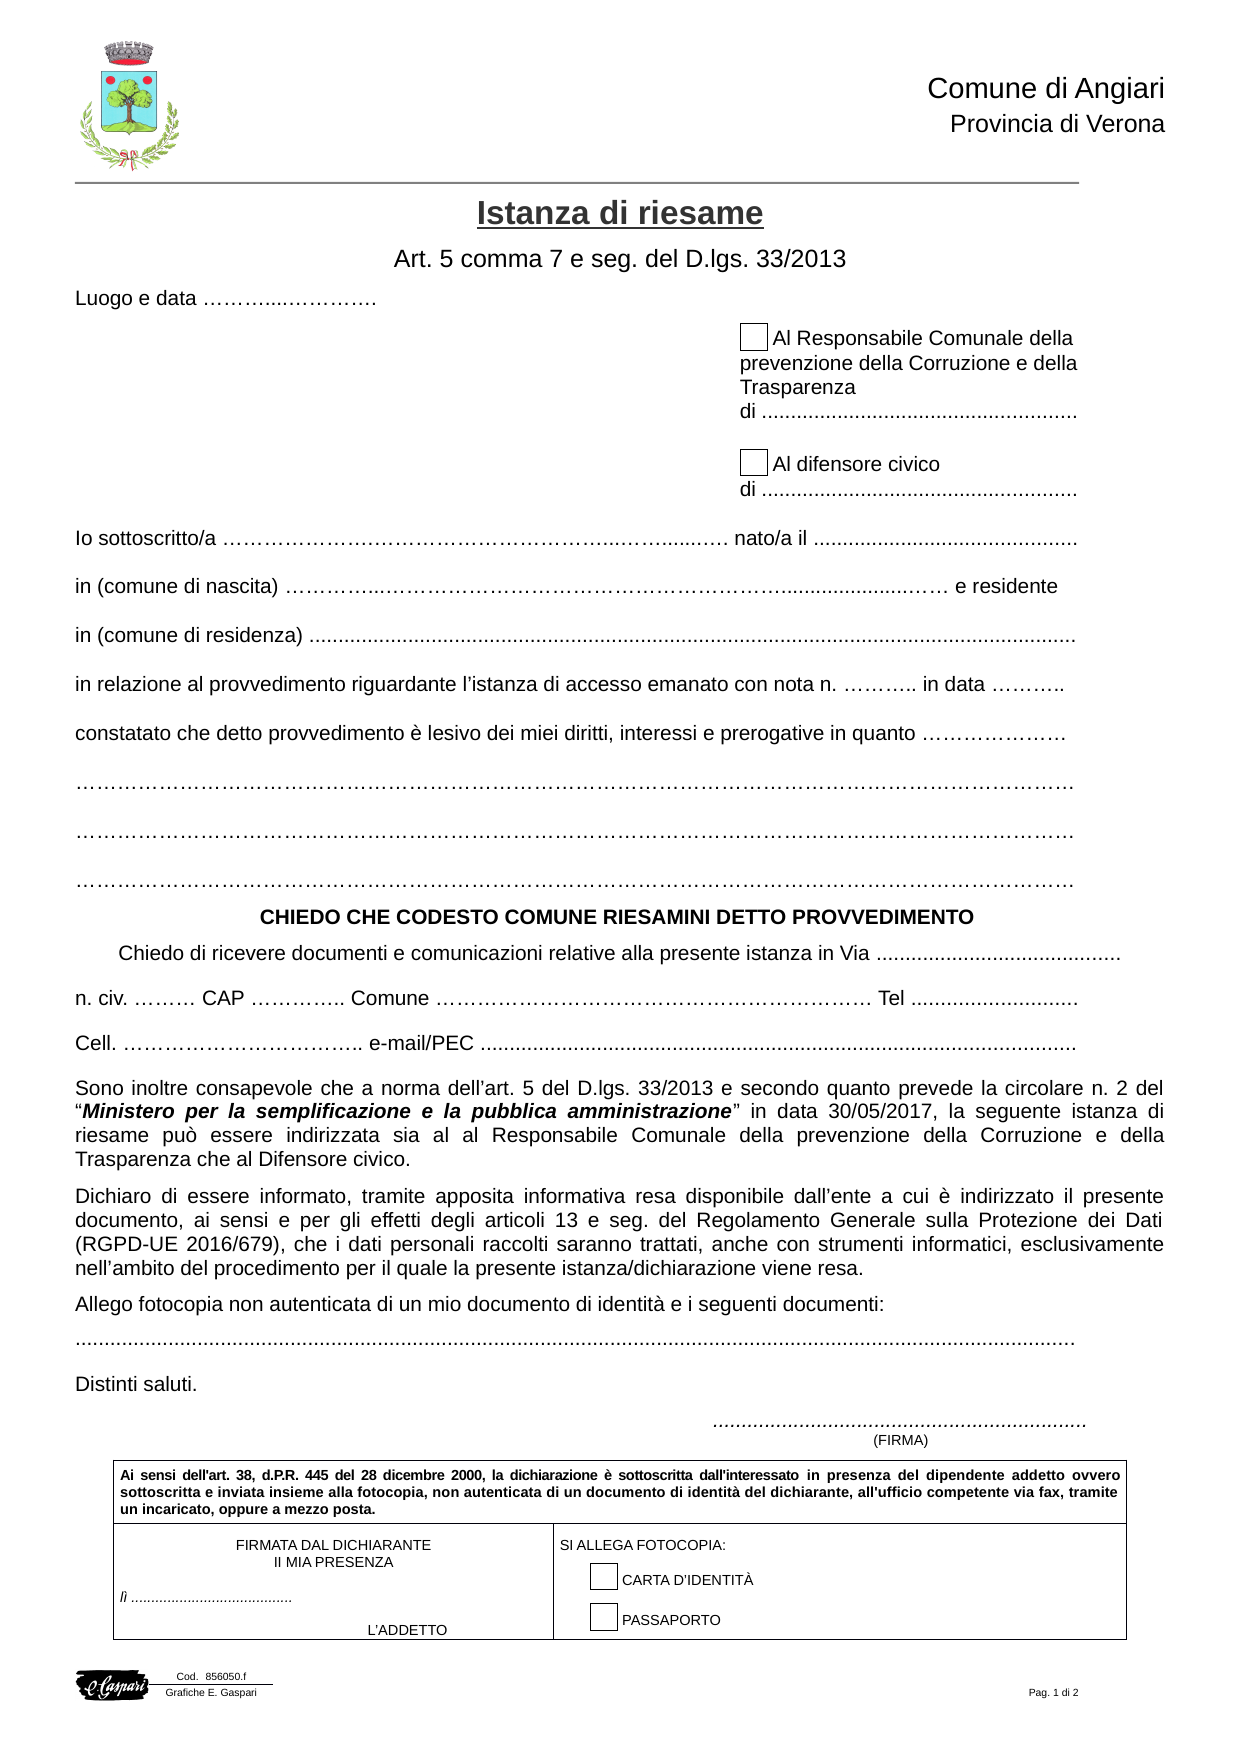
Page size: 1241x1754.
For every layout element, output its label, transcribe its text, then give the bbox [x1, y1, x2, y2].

text CHIEDO CHE CODESTO COMUNE RIESAMINI DETTO PROVVEDIMENTO [75, 904, 1165, 928]
subtitle Istanza di riesame [75, 193, 1165, 232]
text Comune di Angiari [181, 71, 1165, 104]
text di [739, 399, 1165, 423]
text Distinti saluti. [75, 1372, 1165, 1396]
text Io sottoscritto/a ………………….……………………………...…….......…. nato/a il [75, 525, 1165, 549]
text ……………………………………………………………………………………………………………………………… [75, 868, 1165, 892]
table_header Ai sensi dell'art. 38, d.P.R. 445 del 28 dicembre 2000, la dichiarazione è sottoscritta dall'interessato in presenza del dipendente addetto ovvero sottoscritta e inviata insieme alla fotocopia, non autenticata di un documento di identità del dichiarante, all'ufficio competente via fax, tramite un incaricato, oppure a mezzo posta. [114, 1461, 1126, 1523]
text in relazione al provvedimento riguardante l’istanza di accesso emanato con nota n. ……….. in data ……….. [75, 672, 1165, 696]
text Luogo e data ………....…………. [75, 286, 1165, 309]
text in (comune di nascita) …………...…………………………………………………......................…… e residente [75, 574, 1165, 598]
picture [79, 40, 181, 172]
table_cell SI ALLEGA FOTOCOPIA: CARTA D’IDENTITÀ PASSAPORTO [554, 1524, 1126, 1639]
text (FIRMA) [636, 1432, 1165, 1449]
text in (comune di residenza) [75, 623, 1165, 647]
picture [75, 1669, 149, 1701]
text Allego fotocopia non autenticata di un mio documento di identità e i seguenti documenti: [75, 1292, 1165, 1316]
text Provincia di Verona [181, 109, 1165, 138]
text ................................................................. [636, 1408, 1165, 1432]
text Cell. …………………………….. e-mail/PEC [75, 1031, 1165, 1054]
text Al Responsabile Comunale della prevenzione della Corruzione e della Trasparenza [739, 322, 1165, 399]
text Sono inoltre consapevole che a norma dell’art. 5 del D.lgs. 33/2013 e secondo quanto prevede la circolare n. 2 del “Ministero per la semplificazione e la pubblica amministrazione” in data 30/05/2017, la seguente istanza di riesame può essere indirizzata sia al al Responsabile Comunale della prevenzione della Corruzione e della Trasparenza che al Difensore civico. [75, 1075, 1165, 1171]
text constatato che detto provvedimento è lesivo dei miei diritti, interessi e prerogative in quanto ………………… [75, 721, 1165, 745]
text di [739, 476, 1165, 500]
table_cell FIRMATA DAL DICHIARANTE II MIA PRESENZA lì ........................................ L’ADDETTO [114, 1524, 553, 1639]
text Chiedo di ricevere documenti e comunicazioni relative alla presente istanza in Via [75, 941, 1165, 965]
text Art. 5 comma 7 e seg. del D.lgs. 33/2013 [75, 244, 1165, 273]
text Dichiaro di essere informato, tramite apposita informativa resa disponibile dall’ente a cui è indirizzato il presente documento, ai sensi e per gli effetti degli articoli 13 e seg. del Regolamento Generale sulla Protezione dei Dati (RGPD-UE 2016/679), che i dati personali raccolti saranno trattati, anche con strumenti informatici, esclusivamente nell’ambito del procedimento per il quale la presente istanza/dichiarazione viene resa. [75, 1184, 1165, 1279]
text ……………………………………………………………………………………………………………………………… [75, 770, 1165, 794]
text n. civ. ……… CAP ………….. Comune ……………………………………………………… Tel [75, 986, 1165, 1010]
text ……………………………………………………………………………………………………………………………… [75, 819, 1165, 843]
text Al difensore civico [739, 448, 1165, 476]
